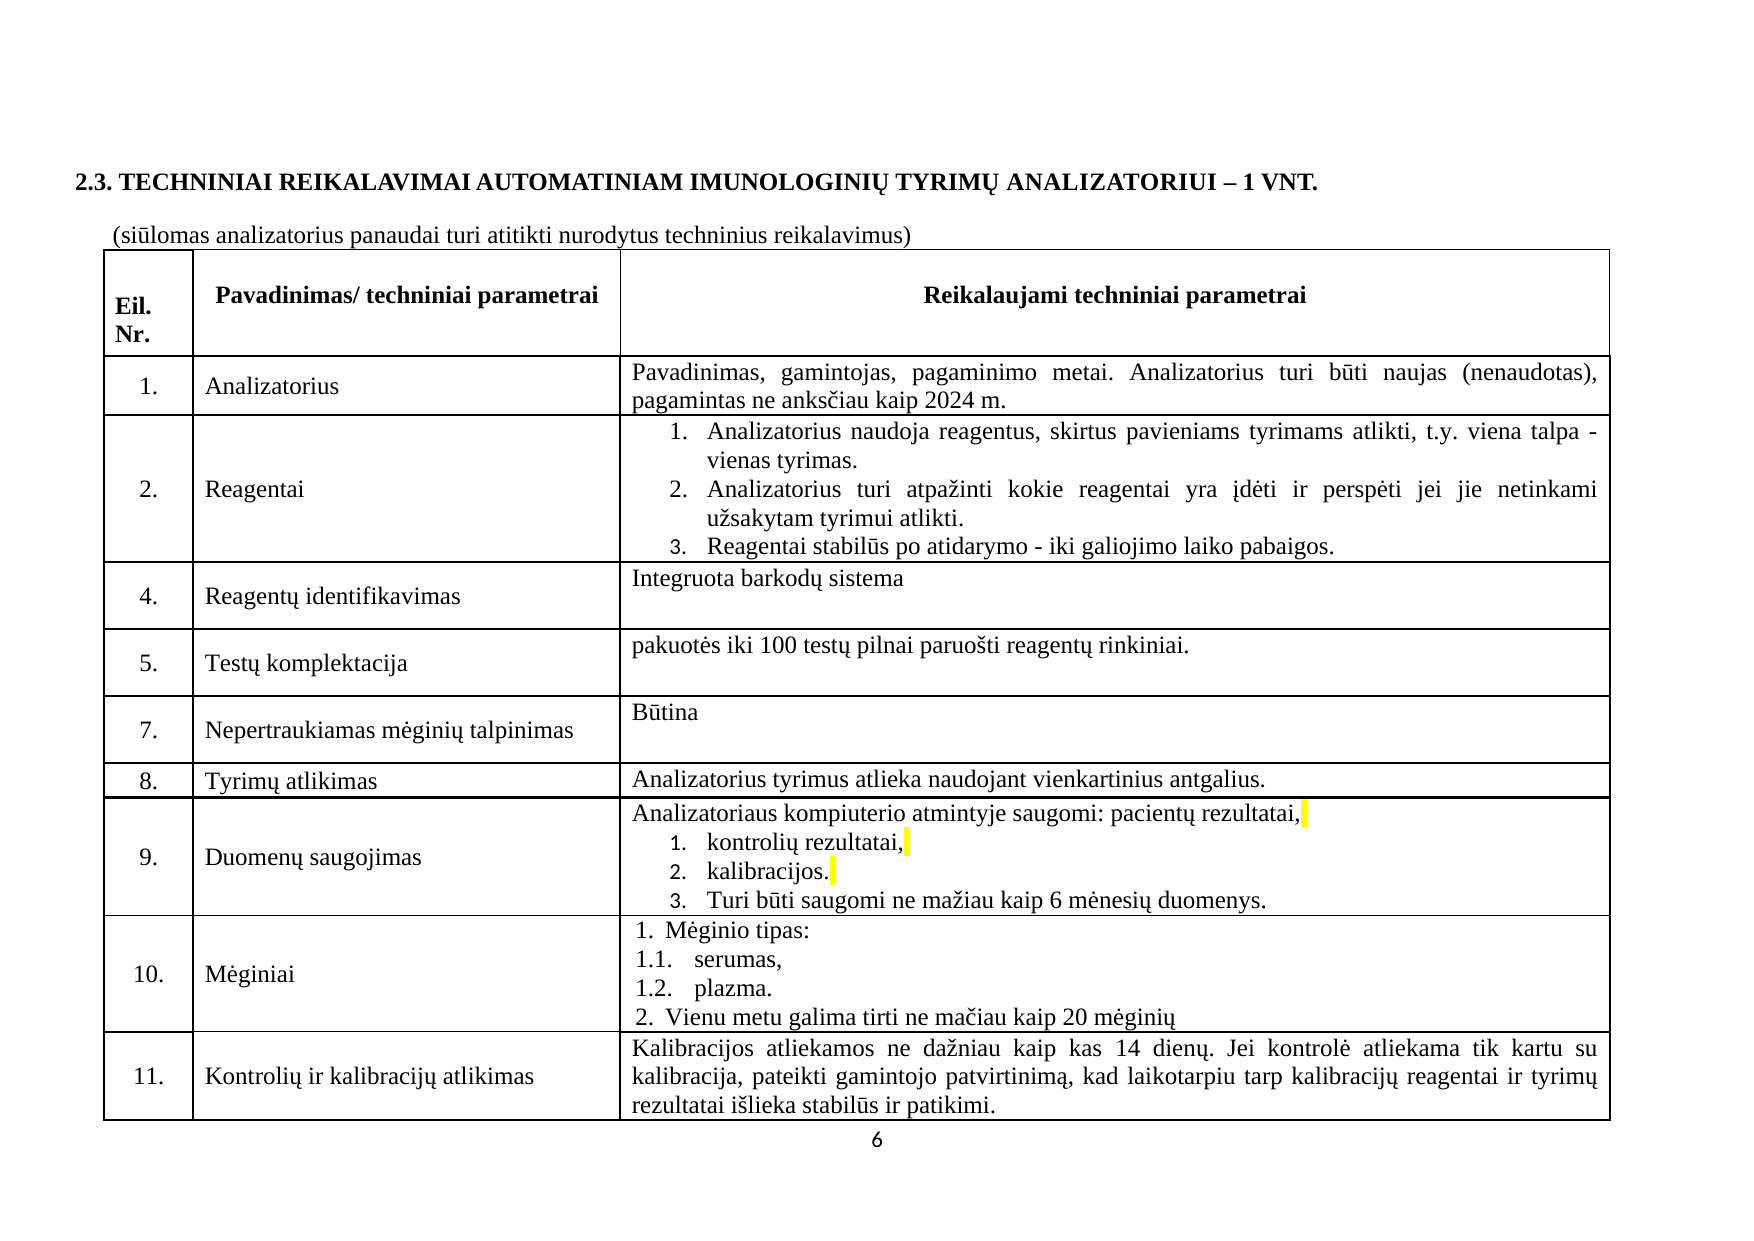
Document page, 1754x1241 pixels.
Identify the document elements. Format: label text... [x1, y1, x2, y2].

table_cell Mėginiai [194, 916, 619, 1031]
table_cell Analizatorius [194, 357, 619, 414]
table_cell 2. [105, 416, 192, 561]
table_cell Analizatoriaus kompiuterio atmintyje saugomi: pacientų rezultatai, kontrolių rezultatai, kalibracijos. Turi būti saugomi ne mažiau kaip 6 mėnesių duomenys. [621, 799, 1609, 914]
table_cell Eil. Nr. [105, 282, 192, 355]
table_cell 11. [105, 1033, 192, 1119]
table_header Reikalaujami techniniai parametrai [621, 250, 1609, 355]
table_cell Kalibracijos atliekamos ne dažniau kaip kas 14 dienų. Jei kontrolė atliekama tik kartu su kalibracija, pateikti gamintojo patvirtinimą, kad laikotarpiu tarp kalibracijų reagentai ir tyrimų rezultatai išlieka stabilūs ir patikimi. [621, 1033, 1609, 1119]
table_cell Reagentų identifikavimas [194, 563, 619, 628]
table_cell Nepertraukiamas mėginių talpinimas [194, 697, 619, 762]
table_cell 7. [105, 697, 192, 762]
table_cell 8. [105, 764, 192, 796]
table_cell Testų komplektacija [194, 630, 619, 695]
table_cell 9. [105, 799, 192, 914]
table_cell Mėginio tipas: serumas, plazma. Vienu metu galima tirti ne mačiau kaip 20 mėginių [621, 916, 1609, 1031]
table_cell Analizatorius naudoja reagentus, skirtus pavieniams tyrimams atlikti, t.y. viena talpa - vienas tyrimas. Analizatorius turi atpažinti kokie reagentai yra įdėti ir perspėti jei jie netinkami užsakytam tyrimui atlikti. Reagentai stabilūs po atidarymo - iki galiojimo laiko pabaigos. [621, 416, 1609, 561]
table_cell 10. [105, 916, 192, 1031]
table_header [105, 251, 192, 282]
table_cell 4. [105, 563, 192, 628]
table_cell Integruota barkodų sistema [621, 563, 1609, 628]
table_cell Analizatorius tyrimus atlieka naudojant vienkartinius antgalius. [621, 764, 1609, 796]
table_cell Duomenų saugojimas [194, 799, 619, 914]
table_cell Tyrimų atlikimas [194, 764, 619, 796]
table_cell Reagentai [194, 416, 619, 561]
table_header Pavadinimas/ techniniai parametrai [194, 250, 620, 355]
text 2.3. TECHNINIAI REIKALAVIMAI AUTOMATINIAM IMUNOLOGINIŲ TYRIMŲ ANALIZATORIUI – 1 VNT. [75, 167, 1679, 196]
text (siūlomas analizatorius panaudai turi atitikti nurodytus techninius reikalavimus) [75, 221, 1679, 249]
table_cell Būtina [621, 697, 1609, 762]
table_cell 5. [105, 630, 192, 695]
table_cell pakuotės iki 100 testų pilnai paruošti reagentų rinkiniai. [621, 630, 1609, 695]
table_cell 1. [105, 357, 192, 414]
table_cell Pavadinimas, gamintojas, pagaminimo metai. Analizatorius turi būti naujas (nenaudotas), pagamintas ne anksčiau kaip 2024 m. [621, 357, 1609, 414]
table_cell Kontrolių ir kalibracijų atlikimas [194, 1032, 619, 1119]
